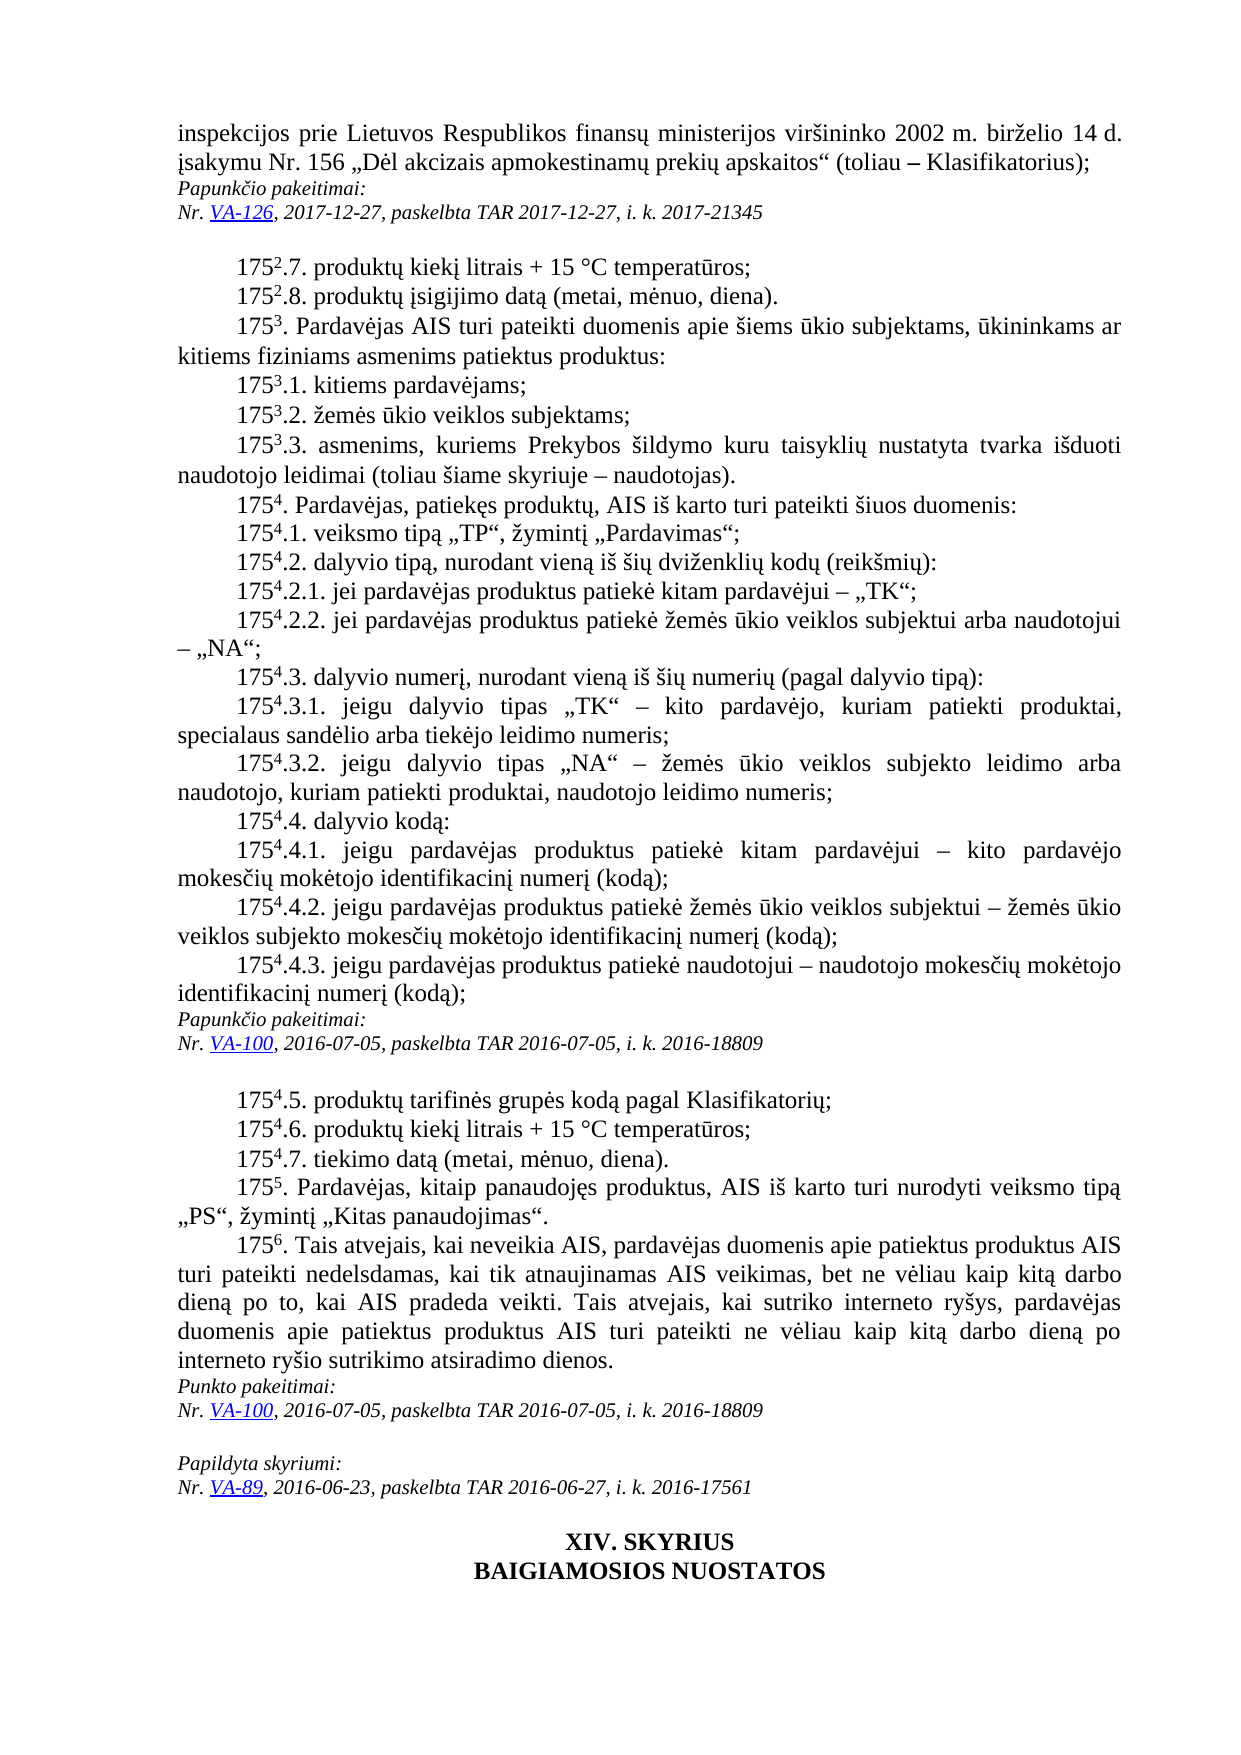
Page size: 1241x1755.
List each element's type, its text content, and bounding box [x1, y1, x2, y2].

text 1754.2.2. jei pardavėjas produktus patiekė žemės ūkio veiklos subjektui arba naudotojui – „NA“; [177, 605, 1122, 662]
text 1754.4. dalyvio kodą: [177, 806, 1122, 835]
text 1755. Pardavėjas, kitaip panaudojęs produktus, AIS iš karto turi nurodyti veiksmo tipą „PS“, žymintį „Kitas panaudojimas“. [177, 1172, 1122, 1230]
text 1753.2. žemės ūkio veiklos subjektams; [177, 399, 1122, 429]
text 1754.2. dalyvio tipą, nurodant vieną iš šių dviženklių kodų (reikšmių): [177, 547, 1122, 576]
text XIV. skyrius [177, 1527, 1122, 1556]
text inspekcijos prie Lietuvos Respublikos finansų ministerijos viršininko 2002 m. birželio 14 d. įsakymu Nr. 156 „Dėl akcizais apmokestinamų prekių apskaitos“ (toliau – Klasifikatorius); [177, 118, 1122, 176]
text 1752.7. produktų kiekį litrais + 15 °C temperatūros; [177, 252, 1122, 281]
text Papunkčio pakeitimai: [177, 176, 1122, 200]
text 1754.4.1. jeigu pardavėjas produktus patiekė kitam pardavėjui – kito pardavėjo mokesčių mokėtojo identifikacinį numerį (kodą); [177, 835, 1122, 892]
text Papunkčio pakeitimai: [177, 1007, 1122, 1031]
text Punkto pakeitimai: [177, 1374, 1122, 1398]
text Nr. VA-100, 2016-07-05, paskelbta TAR 2016-07-05, i. k. 2016-18809 [177, 1398, 1122, 1422]
text 1753.1. kitiems pardavėjams; [177, 369, 1122, 399]
text 1756. Tais atvejais, kai neveikia AIS, pardavėjas duomenis apie patiektus produktus AIS turi pateikti nedelsdamas, kai tik atnaujinamas AIS veikimas, bet ne vėliau kaip kitą darbo dieną po to, kai AIS pradeda veikti. Tais atvejais, kai sutriko interneto ryšys, pardavėjas duomenis apie patiektus produktus AIS turi pateikti ne vėliau kaip kitą darbo dieną po interneto ryšio sutrikimo atsiradimo dienos. [177, 1230, 1122, 1374]
text 1754.6. produktų kiekį litrais + 15 °C temperatūros; [177, 1114, 1122, 1143]
text Nr. VA-89, 2016-06-23, paskelbta TAR 2016-06-27, i. k. 2016-17561 [177, 1475, 1122, 1499]
text 1752.8. produktų įsigijimo datą (metai, mėnuo, diena). [177, 281, 1122, 310]
text 1754.5. produktų tarifinės grupės kodą pagal Klasifikatorių; [177, 1084, 1122, 1114]
text Nr. VA-100, 2016-07-05, paskelbta TAR 2016-07-05, i. k. 2016-18809 [177, 1031, 1122, 1055]
text 1754.4.2. jeigu pardavėjas produktus patiekė žemės ūkio veiklos subjektui – žemės ūkio veiklos subjekto mokesčių mokėtojo identifikacinį numerį (kodą); [177, 892, 1122, 950]
text 1754.3.1. jeigu dalyvio tipas „TK“ – kito pardavėjo, kuriam patiekti produktai, specialaus sandėlio arba tiekėjo leidimo numeris; [177, 691, 1122, 748]
text 1754. Pardavėjas, patiekęs produktų, AIS iš karto turi pateikti šiuos duomenis: [177, 489, 1122, 518]
text 1754.1. veiksmo tipą „TP“, žymintį „Pardavimas“; [177, 518, 1122, 547]
text 1754.4.3. jeigu pardavėjas produktus patiekė naudotojui – naudotojo mokesčių mokėtojo identifikacinį numerį (kodą); [177, 950, 1122, 1007]
text 1753.3. asmenims, kuriems Prekybos šildymo kuru taisyklių nustatyta tvarka išduoti naudotojo leidimai (toliau šiame skyriuje – naudotojas). [177, 429, 1122, 489]
text 1754.3. dalyvio numerį, nurodant vieną iš šių numerių (pagal dalyvio tipą): [177, 662, 1122, 691]
text 1754.2.1. jei pardavėjas produktus patiekė kitam pardavėjui – „TK“; [177, 576, 1122, 605]
text Papildyta skyriumi: [177, 1451, 1122, 1475]
text 1754.3.2. jeigu dalyvio tipas „NA“ – žemės ūkio veiklos subjekto leidimo arba naudotojo, kuriam patiekti produktai, naudotojo leidimo numeris; [177, 748, 1122, 806]
text Nr. VA-126, 2017-12-27, paskelbta TAR 2017-12-27, i. k. 2017-21345 [177, 200, 1122, 224]
text 1753. Pardavėjas AIS turi pateikti duomenis apie šiems ūkio subjektams, ūkininkams ar kitiems fiziniams asmenims patiektus produktus: [177, 310, 1122, 369]
text 1754.7. tiekimo datą (metai, mėnuo, diena). [177, 1143, 1122, 1172]
text BAIGIAMOSIOS NUOSTATOS [177, 1556, 1122, 1585]
